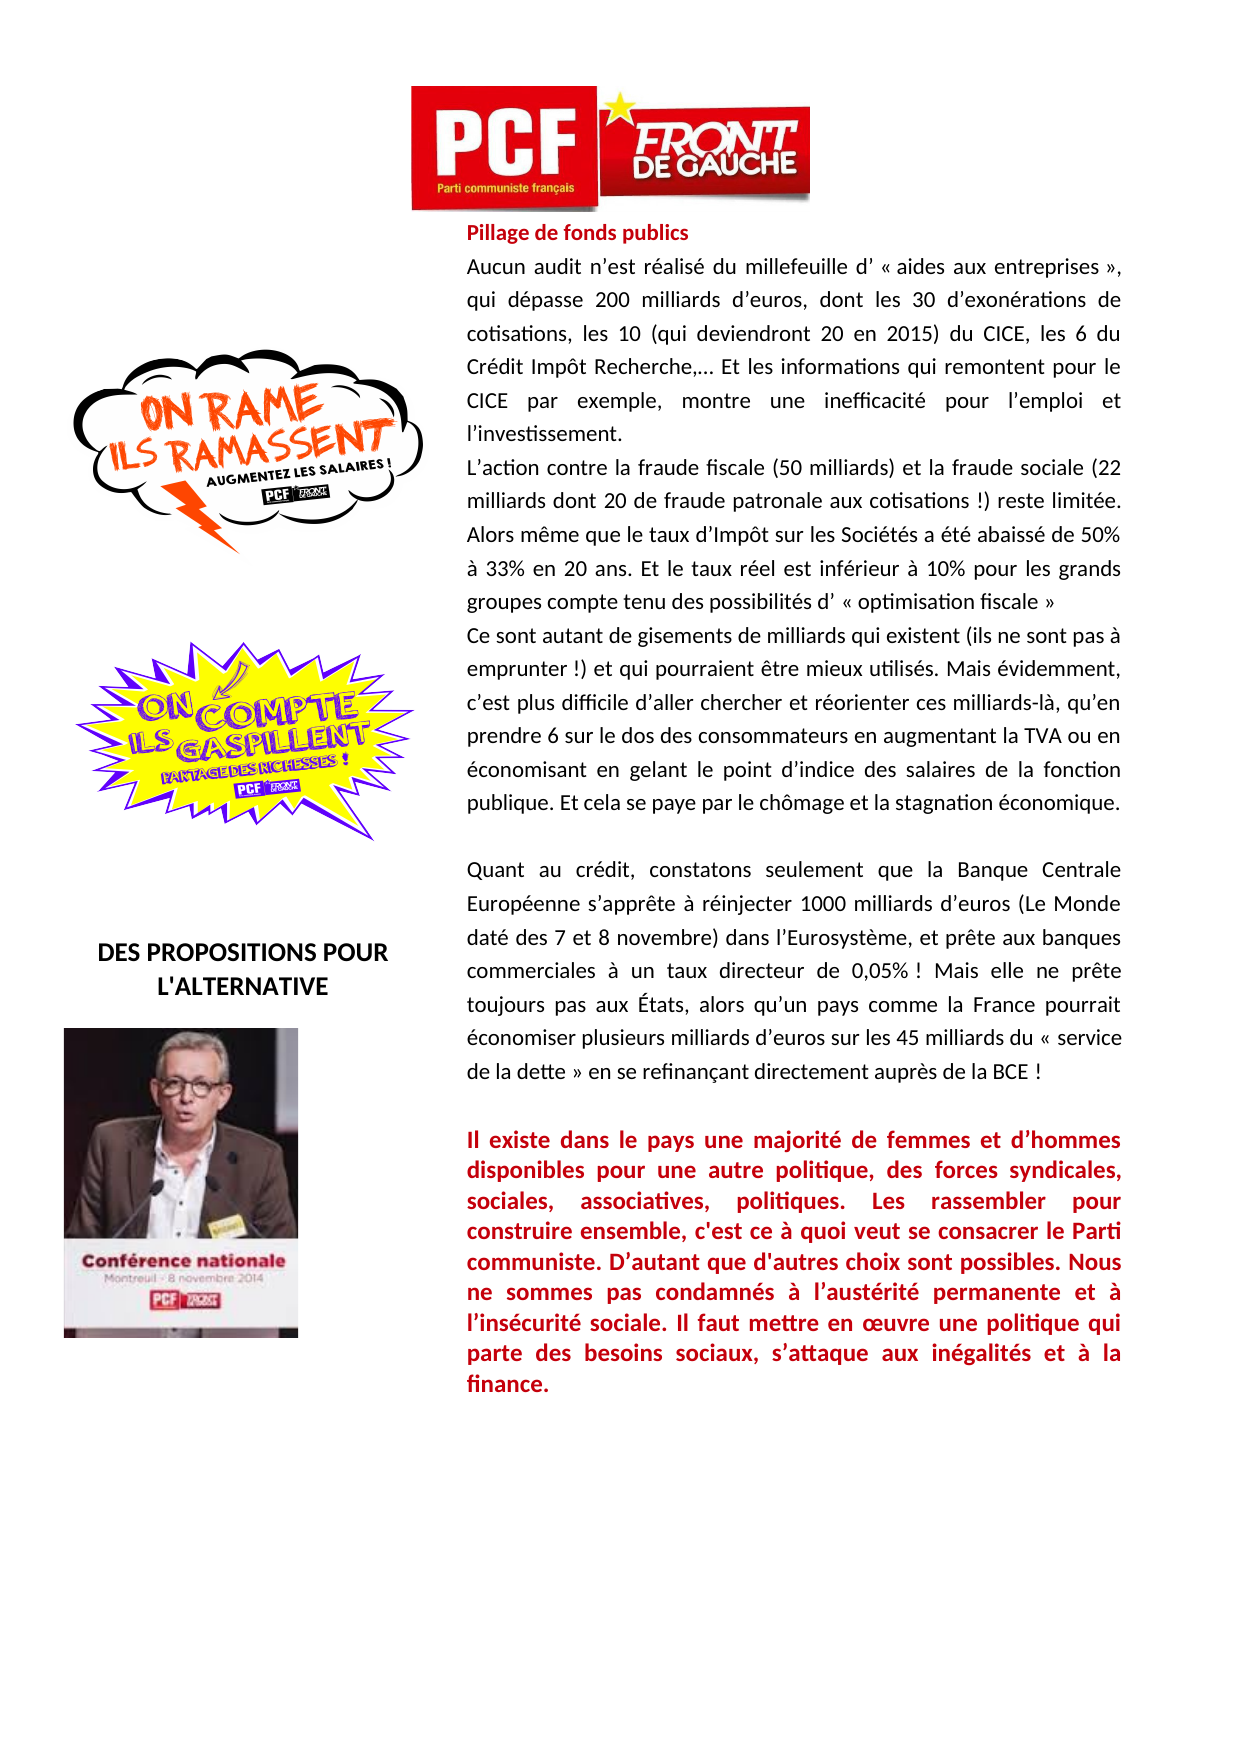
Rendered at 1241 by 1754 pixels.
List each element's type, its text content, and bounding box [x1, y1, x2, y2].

text Il existe dans le pays une majorité de femmes et d’hommes disponibles pour une autre politique, des forces syndicales, sociales, associatives, politiques. Les rassembler pour construire ensemble, c'est ce à quoi veut se consacrer le Parti communiste. D’autant que d'autres choix sont possibles. Nous ne sommes pas condamnés à l’austérité permanente et à l’insécurité sociale. Il faut mettre en œuvre une politique qui parte des besoins sociaux, s’attaque aux inégalités et à la finance. [467, 1124, 1122, 1399]
text Ce sont autant de gisements de milliards qui existent (ils ne sont pas à emprunter !) et qui pourraient être mieux utilisés. Mais évidemment, c’est plus difficile d’aller chercher et réorienter ces milliards-là, qu’en prendre 6 sur le dos des consommateurs en augmentant la TVA ou en économisant en gelant le point d’indice des salaires de la fonction publique. Et cela se paye par le chômage et la stagnation économique. [467, 621, 1122, 817]
picture [69, 637, 424, 845]
text DES PROPOSITIONS POUR L'ALTERNATIVE [62, 936, 423, 1002]
text Pillage de fonds publics [467, 112, 1122, 246]
text L’action contre la fraude fiscale (50 milliards) et la fraude sociale (22 milliards dont 20 de fraude patronale aux cotisations !) reste limitée. Alors même que le taux d’Impôt sur les Sociétés a été abaissé de 50% à 33% en 20 ans. Et le taux réel est inférieur à 10% pour les grands groupes compte tenu des possibilités d’ « optimisation fiscale » [467, 453, 1122, 615]
text Quant au crédit, constatons seulement que la Banque Centrale Européenne s’apprête à réinjecter 1000 milliards d’euros (Le Monde daté des 7 et 8 novembre) dans l’Eurosystème, et prête aux banques commerciales à un taux directeur de 0,05% ! Mais elle ne prête toujours pas aux États, alors qu’un pays comme la France pourrait économiser plusieurs milliards d’euros sur les 45 milliards du « service de la dette » en se refinançant directement auprès de la BCE ! [467, 856, 1122, 1085]
picture [63, 1028, 299, 1338]
picture [67, 347, 429, 566]
text Aucun audit n’est réalisé du millefeuille d’ « aides aux entreprises », qui dépasse 200 milliards d’euros, dont les 30 d’exonérations de cotisations, les 10 (qui deviendront 20 en 2015) du CICE, les 6 du Crédit Impôt Recherche,… Et les informations qui remontent pour le CICE par exemple, montre une inefficacité pour l’emploi et l’investissement. [467, 252, 1122, 448]
